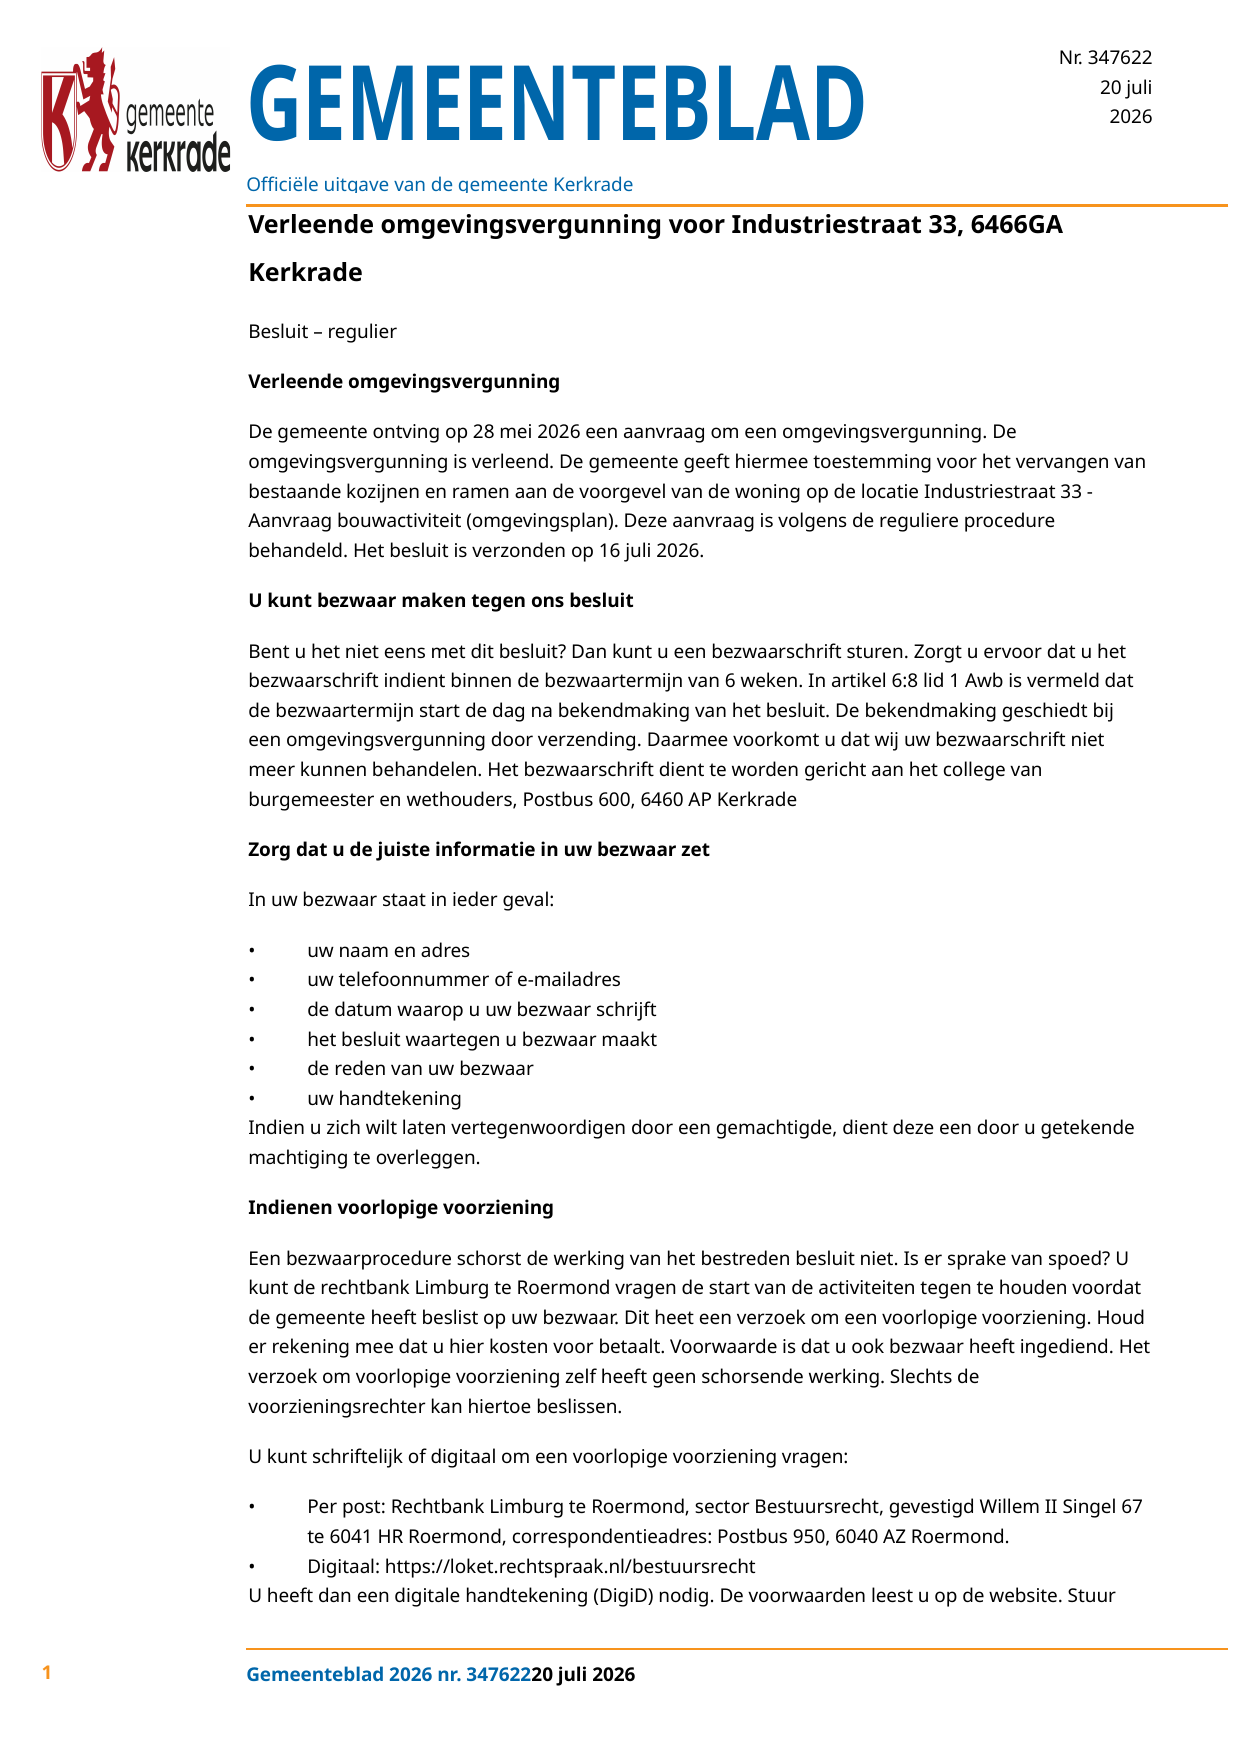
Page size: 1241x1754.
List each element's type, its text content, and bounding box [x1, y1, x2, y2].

text Een bezwaarprocedure schorst de werking van het bestreden besluit niet. Is er sprake van spoed? U kunt de rechtbank Limburg te Roermond vragen de start van de activiteiten tegen te houden voordat de gemeente heeft beslist op uw bezwaar. Dit heet een verzoek om een voorlopige voorziening. Houd er rekening mee dat u hier kosten voor betaalt. Voorwaarde is dat u ook bezwaar heeft ingediend. Het verzoek om voorlopige voorziening zelf heeft geen schorsende werking. Slechts de voorzieningsrechter kan hiertoe beslissen. [248, 1245, 1152, 1419]
list uw naam en adres [248, 937, 1152, 963]
text Bent u het niet eens met dit besluit? Dan kunt u een bezwaarschrift sturen. Zorgt u ervoor dat u het bezwaarschrift indient binnen de bezwaartermijn van 6 weken. In artikel 6:8 lid 1 Awb is vermeld dat de bezwaartermijn start de dag na bekendmaking van het besluit. De bekendmaking geschiedt bij een omgevingsvergunning door verzending. Daarmee voorkomt u dat wij uw bezwaarschrift niet meer kunnen behandelen. Het bezwaarschrift dient te worden gericht aan het college van burgemeester en wethouders, Postbus 600, 6460 AP Kerkrade [248, 638, 1152, 812]
list uw telefoonnummer of e-mailadres [248, 967, 1152, 992]
text De gemeente ontving op 28 mei 2026 een aanvraag om een omgevingsvergunning. De omgevingsvergunning is verleend. De gemeente geeft hiermee toestemming voor het vervangen van bestaande kozijnen en ramen aan de voorgevel van de woning op de locatie Industriestraat 33 - Aanvraag bouwactiviteit (omgevingsplan). Deze aanvraag is volgens de reguliere procedure behandeld. Het besluit is verzonden op 16 juli 2026. [248, 419, 1152, 563]
list Digitaal: https://loket.rechtspraak.nl/bestuursrecht [248, 1553, 1152, 1579]
text Besluit – regulier [248, 318, 1152, 344]
text Indien u zich wilt laten vertegenwoordigen door een gemachtigde, dient deze een door u getekende machtiging te overleggen. [248, 1114, 1152, 1170]
picture [41, 47, 231, 172]
list de reden van uw bezwaar [248, 1055, 1152, 1081]
text Indienen voorlopige voorziening [248, 1194, 1152, 1220]
list de datum waarop u uw bezwaar schrijft [248, 996, 1152, 1022]
text Verleende omgevingsvergunning voor Industriestraat 33, 6466GA Kerkrade [248, 207, 1152, 288]
text U kunt schriftelijk of digitaal om een voorlopige voorziening vragen: [248, 1443, 1152, 1469]
list Per post: Rechtbank Limburg te Roermond, sector Bestuursrecht, gevestigd Willem II Singel 67 te 6041 HR Roermond, correspondentieadres: Postbus 950, 6040 AZ Roermond. [248, 1494, 1152, 1549]
text In uw bezwaar staat in ieder geval: [248, 887, 1152, 912]
text U kunt bezwaar maken tegen ons besluit [248, 587, 1152, 613]
text U heeft dan een digitale handtekening (DigiD) nodig. De voorwaarden leest u op de website. Stuur [248, 1582, 1152, 1608]
text Zorg dat u de juiste informatie in uw bezwaar zet [248, 836, 1152, 862]
list uw handtekening [248, 1085, 1152, 1111]
text Verleende omgevingsvergunning [248, 368, 1152, 394]
list het besluit waartegen u bezwaar maakt [248, 1026, 1152, 1052]
